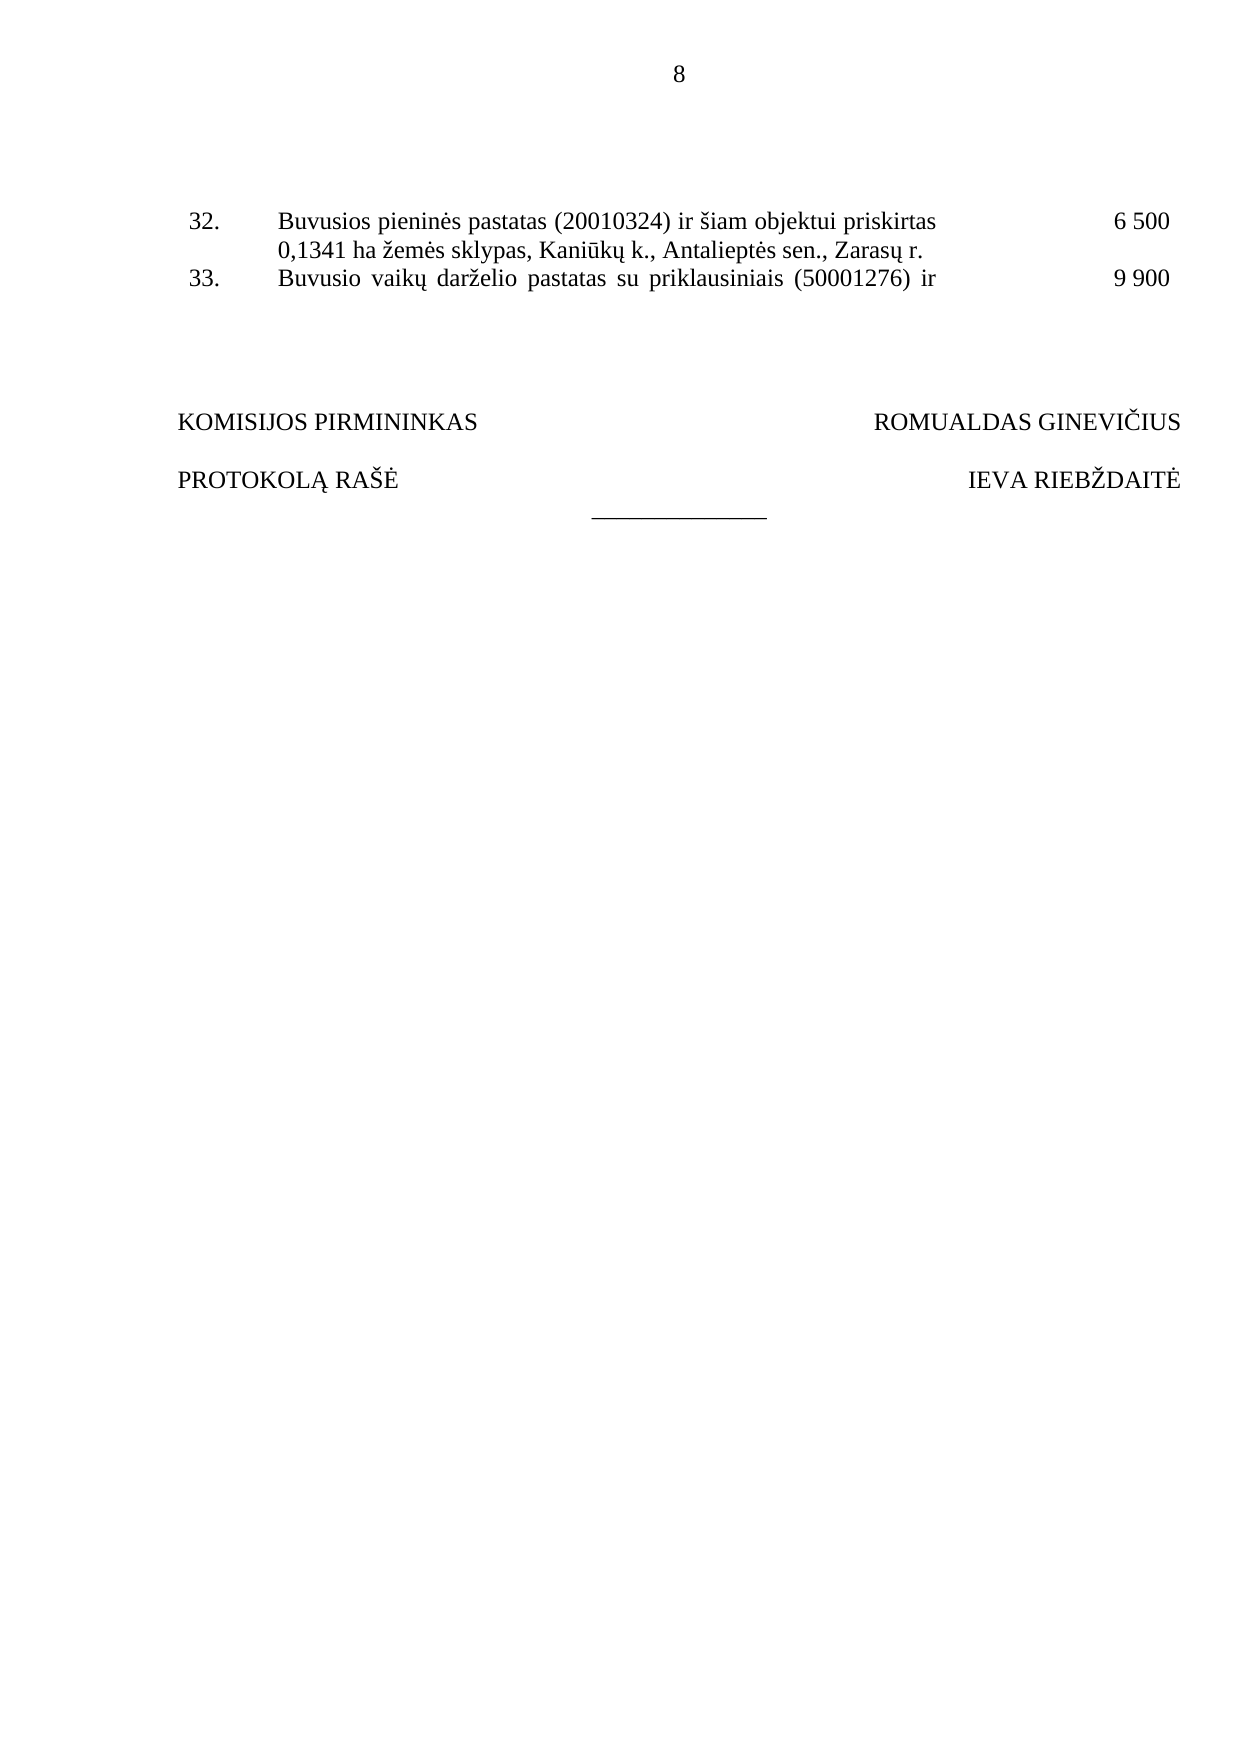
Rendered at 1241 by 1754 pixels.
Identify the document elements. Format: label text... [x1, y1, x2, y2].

table_cell 32. [177, 206, 266, 235]
table_cell [177, 235, 266, 263]
table_cell 9 900 [948, 264, 1181, 292]
table_cell Buvusio vaikų darželio pastatas su priklausiniais (50001276) ir šiam objektui priskirtas 0,1414 ha žemės sklypas, Antazavės k., Antazavės sen., Zarasų r. [266, 264, 948, 292]
table_cell [177, 177, 266, 206]
table_cell 6 500 [948, 206, 1181, 263]
table_cell 33. [177, 264, 266, 292]
text KOMISIJOS PIRMININKAS ROMUALDAS GINEVIČIUS [177, 407, 1181, 436]
text PROTOKOLĄ RAŠĖ IEVA RIEBŽDAITĖ [177, 465, 1181, 493]
table_cell [948, 177, 1181, 206]
table_cell [266, 177, 948, 206]
text ______________ [177, 493, 1181, 522]
table_cell Buvusios pieninės pastatas (20010324) ir šiam objektui priskirtas 0,1341 ha žemės sklypas, Kaniūkų k., Antalieptės sen., Zarasų r. [266, 206, 948, 263]
table_cell [177, 292, 266, 350]
